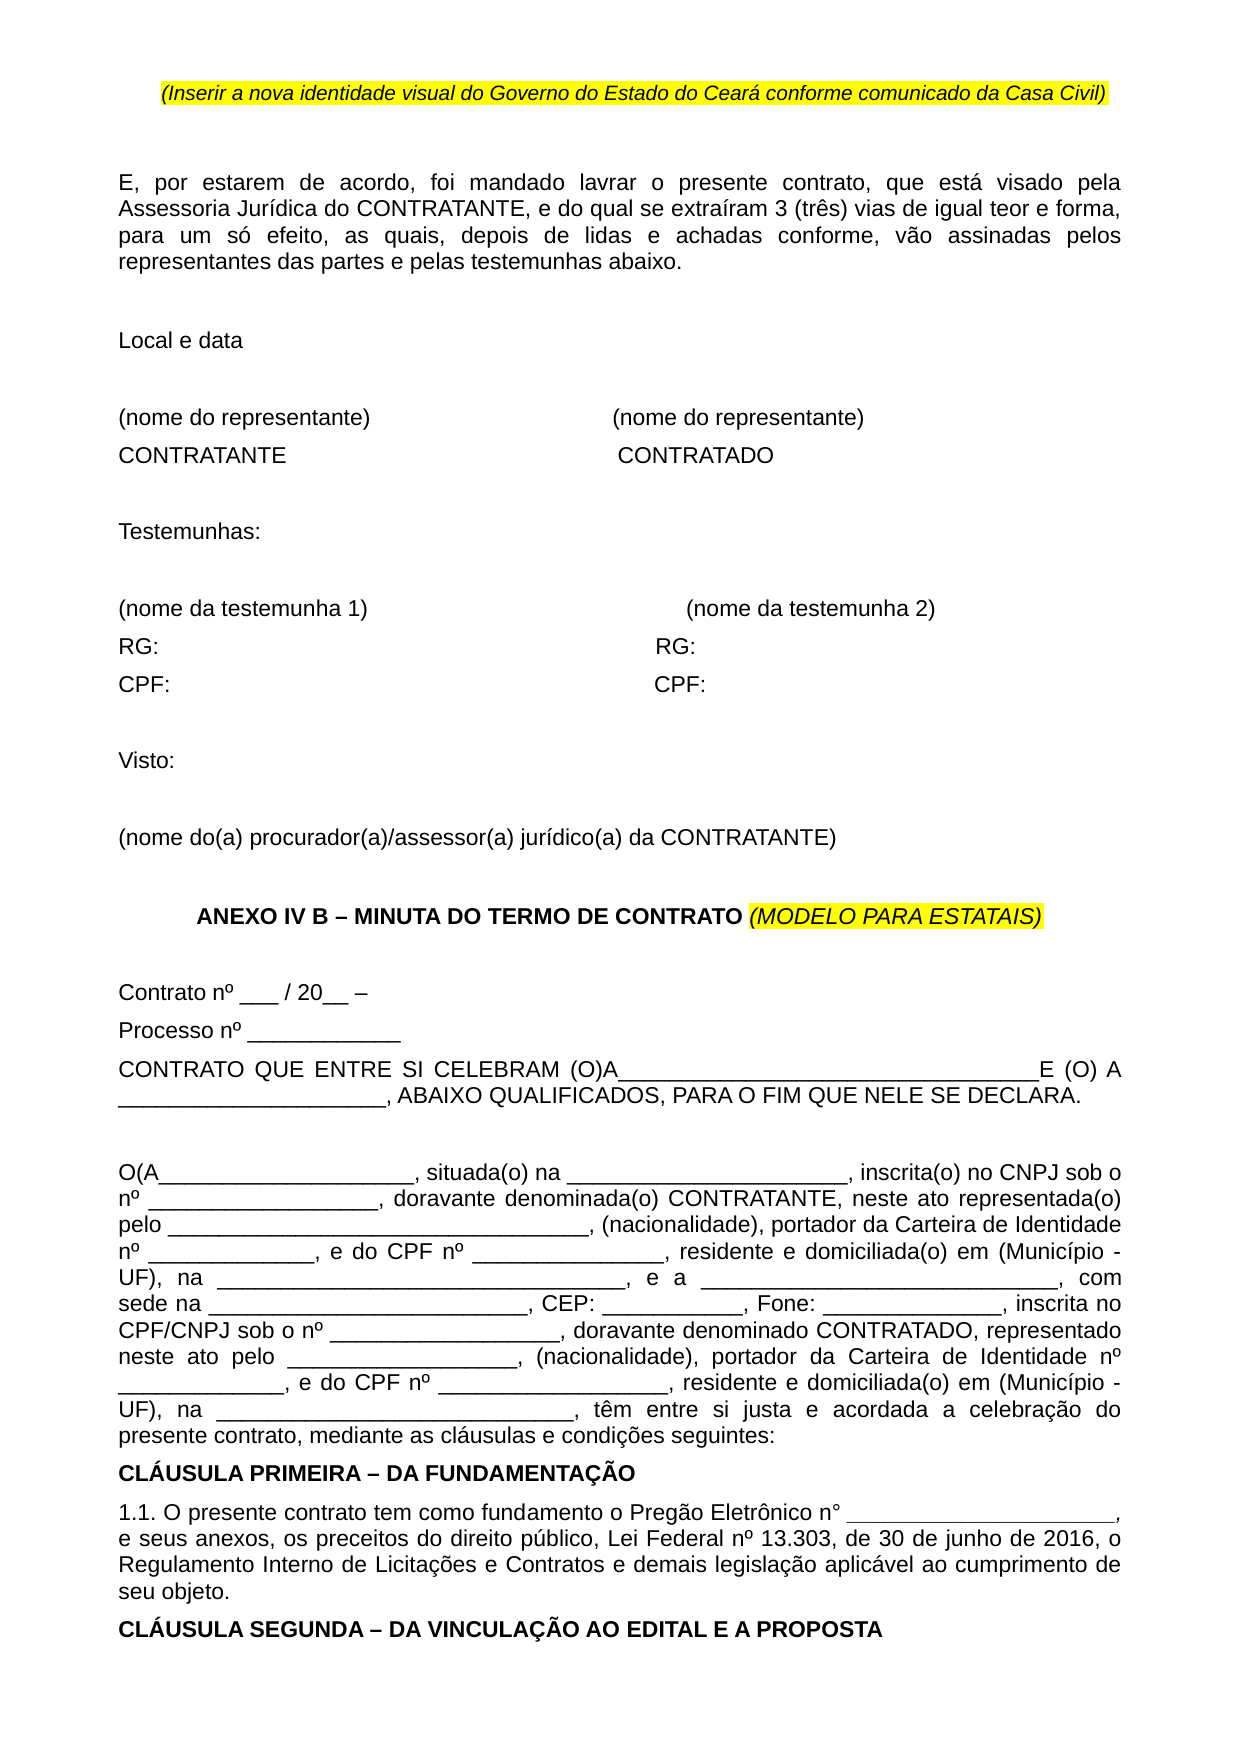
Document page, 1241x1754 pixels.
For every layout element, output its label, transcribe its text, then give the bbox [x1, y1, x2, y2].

text Local e data [118, 327, 1122, 353]
text RG: RG: [118, 633, 1122, 659]
text CONTRATANTE CONTRATADO [118, 442, 1122, 468]
text Contrato nº ___ / 20__ – [118, 979, 1122, 1006]
text Visto: [118, 747, 1122, 774]
text 1.1. O presente contrato tem como fundamento o Pregão Eletrônico n° _____________________, e seus anexos, os preceitos do direito público, Lei Federal nº 13.303, de 30 de junho de 2016, o Regulamento Interno de Licitações e Contratos e demais legislação aplicável ao cumprimento de seu objeto. [118, 1498, 1122, 1604]
text (nome do representante) (nome do representante) [118, 403, 1122, 430]
text CLÁUSULA PRIMEIRA – DA FUNDAMENTAÇÃO [118, 1460, 1122, 1487]
text (nome do(a) procurador(a)/assessor(a) jurídico(a) da CONTRATANTE) [118, 824, 1122, 850]
text (nome da testemunha 1) (nome da testemunha 2) [118, 594, 1122, 621]
text CPF: CPF: [118, 671, 1122, 697]
text CONTRATO QUE ENTRE SI CELEBRAM (O)A_________________________________E (O) A _____________________, ABAIXO QUALIFICADOS, PARA O FIM QUE NELE SE DECLARA. [118, 1056, 1122, 1108]
text Processo nº ____________ [118, 1017, 1122, 1044]
text O(A____________________, situada(o) na ______________________, inscrita(o) no CNPJ sob o nº __________________, doravante denominada(o) CONTRATANTE, neste ato representada(o) pelo _________________________________, (nacionalidade), portador da Carteira de Identidade nº _____________, e do CPF nº _______________, residente e domiciliada(o) em (Município - UF), na ________________________________, e a ____________________________, com sede na _________________________, CEP: ___________, Fone: ______________, inscrita no CPF/CNPJ sob o nº __________________, doravante denominado CONTRATADO, representado neste ato pelo __________________, (nacionalidade), portador da Carteira de Identidade nº _____________, e do CPF nº __________________, residente e domiciliada(o) em (Município - UF), na ____________________________, têm entre si justa e acordada a celebração do presente contrato, mediante as cláusulas e condições seguintes: [118, 1158, 1122, 1448]
text E, por estarem de acordo, foi mandado lavrar o presente contrato, que está visado pela Assessoria Jurídica do CONTRATANTE, e do qual se extraíram 3 (três) vias de igual teor e forma, para um só efeito, as quais, depois de lidas e achadas conforme, vão assinadas pelos representantes das partes e pelas testemunhas abaixo. [118, 169, 1122, 274]
text ANEXO IV B – MINUTA DO TERMO DE CONTRATO (MODELO PARA ESTATAIS) [118, 903, 1122, 929]
text Testemunhas: [118, 518, 1122, 544]
text CLÁUSULA SEGUNDA – DA VINCULAÇÃO AO EDITAL E A PROPOSTA [118, 1616, 1122, 1642]
